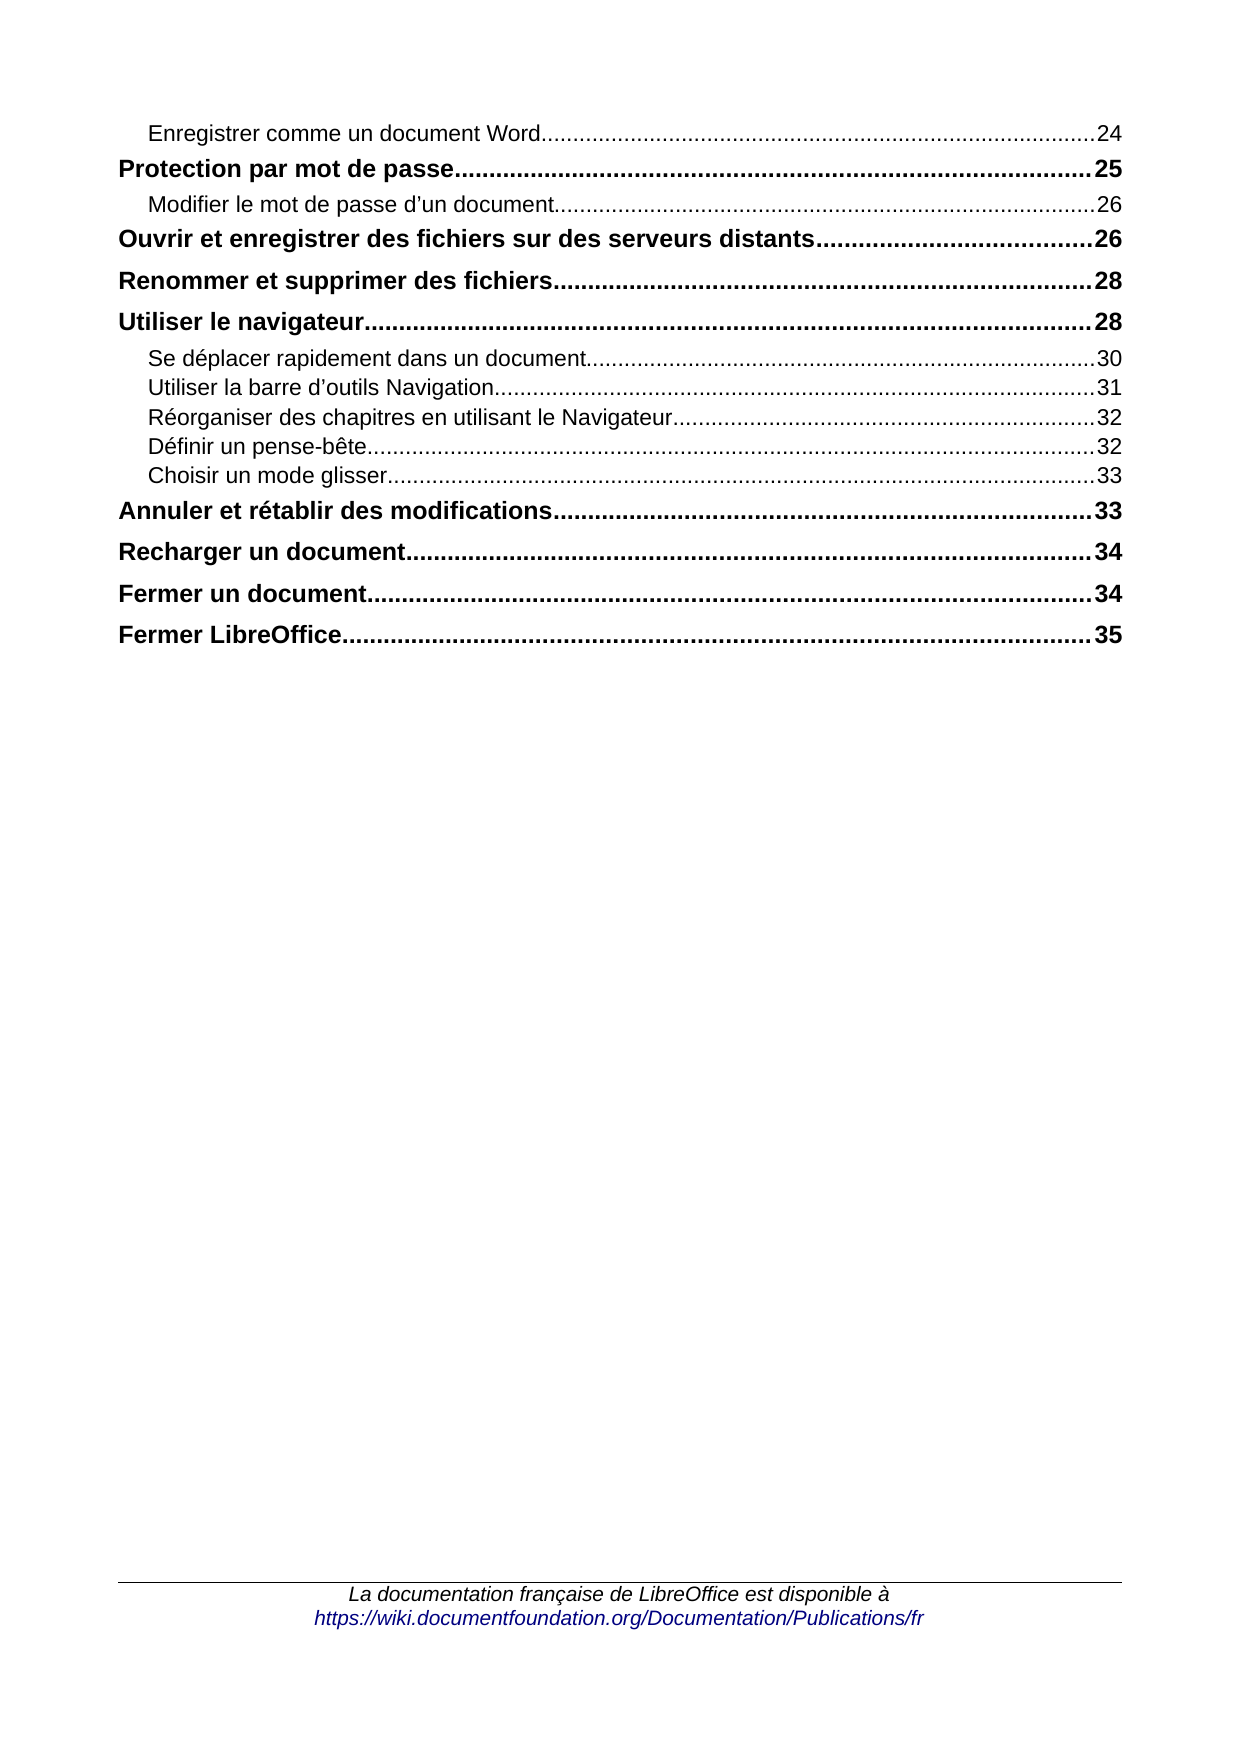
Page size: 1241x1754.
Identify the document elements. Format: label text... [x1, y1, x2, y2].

text Annuler et rétablir des modifications 33 [118, 496, 1122, 525]
text Se déplacer rapidement dans un document 30 [148, 342, 1122, 372]
text Définir un pense-bête 32 [148, 431, 1122, 460]
text Utiliser la barre d’outils Navigation 31 [148, 372, 1122, 401]
text Fermer LibreOffice 35 [118, 620, 1122, 649]
text Utiliser le navigateur 28 [118, 307, 1122, 337]
text Modifier le mot de passe d’un document 26 [148, 189, 1122, 218]
text Protection par mot de passe 25 [118, 153, 1122, 183]
text Recharger un document 34 [118, 537, 1122, 567]
text Enregistrer comme un document Word 24 [148, 118, 1122, 148]
text Fermer un document 34 [118, 578, 1122, 608]
text Renommer et supprimer des fichiers 28 [118, 266, 1122, 295]
text Choisir un mode glisser 33 [148, 460, 1122, 490]
text Ouvrir et enregistrer des fichiers sur des serveurs distants 26 [118, 224, 1122, 254]
text Réorganiser des chapitres en utilisant le Navigateur 32 [148, 401, 1122, 431]
